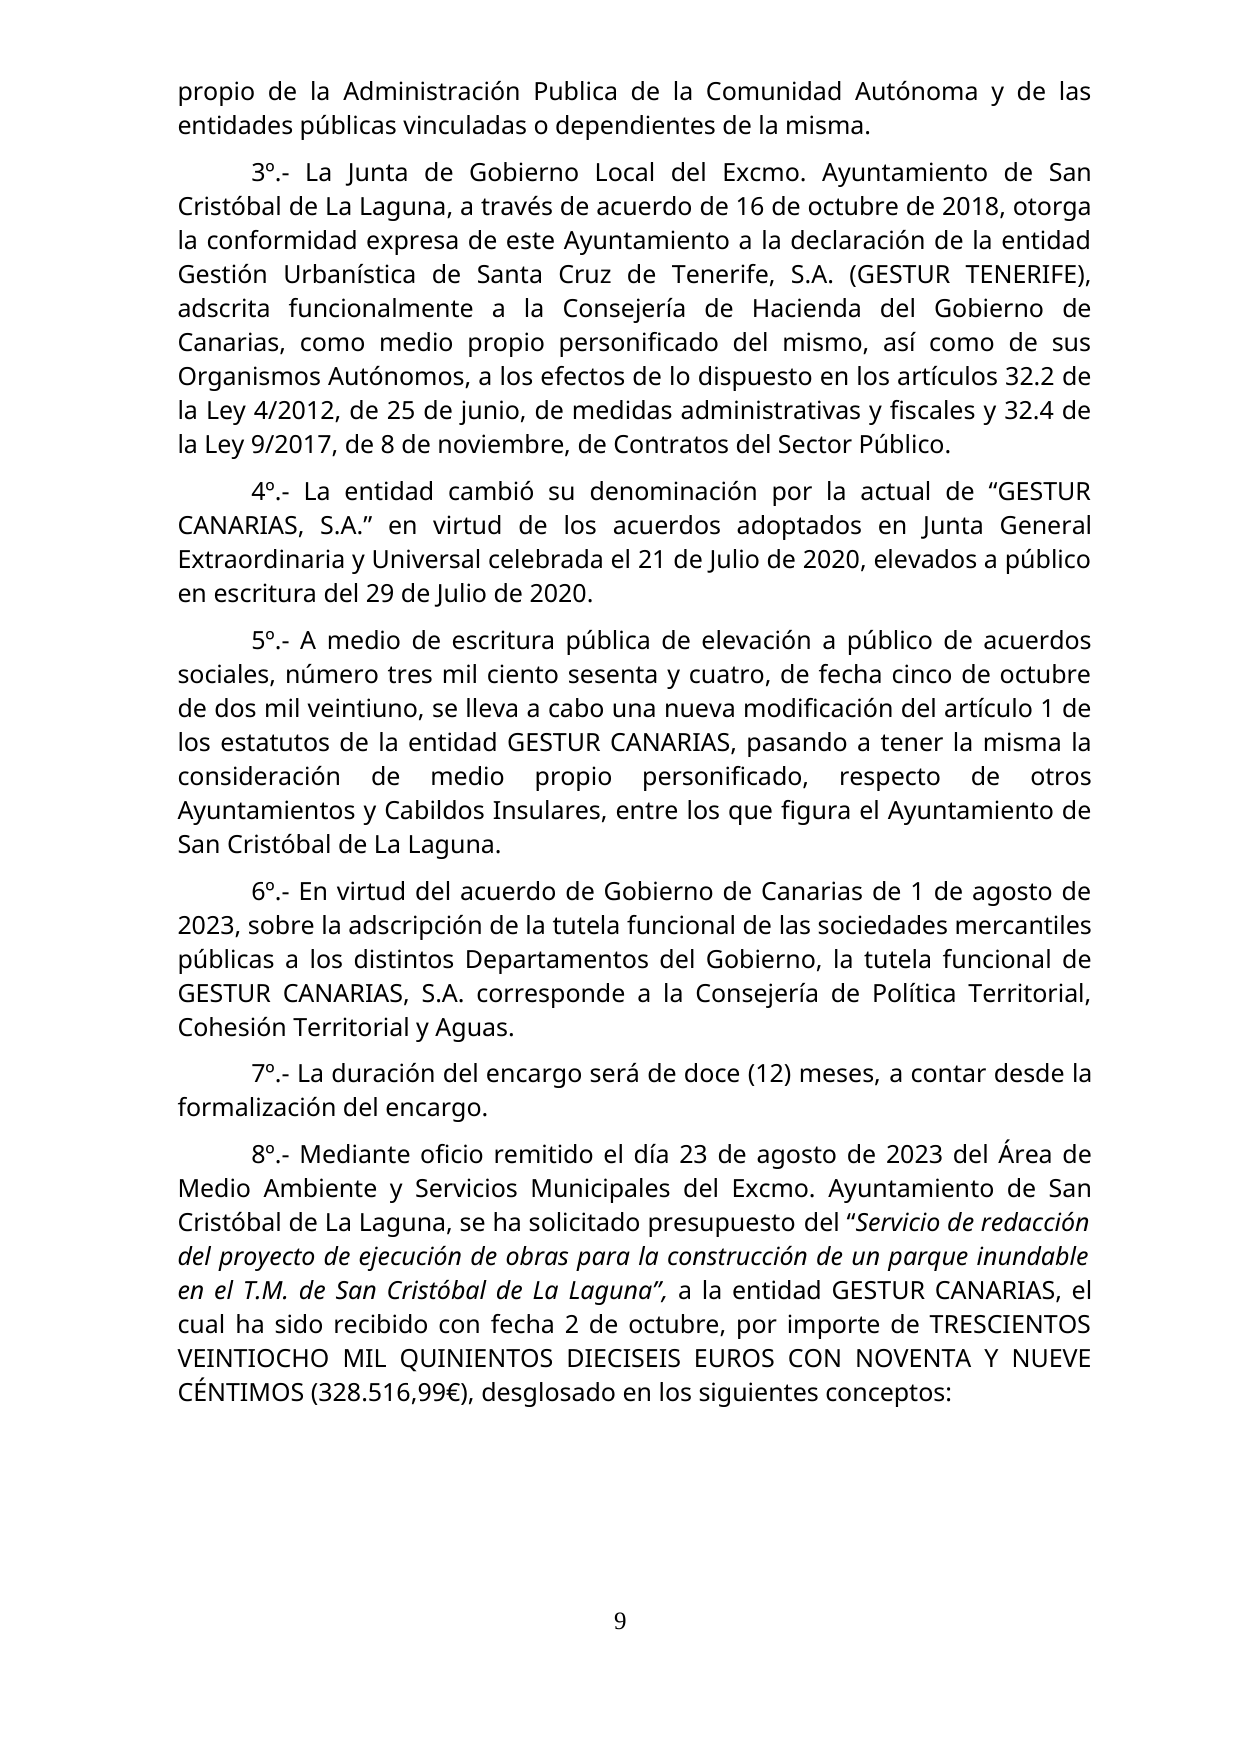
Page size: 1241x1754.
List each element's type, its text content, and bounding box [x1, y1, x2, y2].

text 5º.- A medio de escritura pública de elevación a público de acuerdos sociales, número tres mil ciento sesenta y cuatro, de fecha cinco de octubre de dos mil veintiuno, se lleva a cabo una nueva modificación del artículo 1 de los estatutos de la entidad GESTUR CANARIAS, pasando a tener la misma la consideración de medio propio personificado, respecto de otros Ayuntamientos y Cabildos Insulares, entre los que figura el Ayuntamiento de San Cristóbal de La Laguna. [177, 622, 1093, 861]
text 3º.- La Junta de Gobierno Local del Excmo. Ayuntamiento de San Cristóbal de La Laguna, a través de acuerdo de 16 de octubre de 2018, otorga la conformidad expresa de este Ayuntamiento a la declaración de la entidad Gestión Urbanística de Santa Cruz de Tenerife, S.A. (GESTUR TENERIFE), adscrita funcionalmente a la Consejería de Hacienda del Gobierno de Canarias, como medio propio personificado del mismo, así como de sus Organismos Autónomos, a los efectos de lo dispuesto en los artículos 32.2 de la Ley 4/2012, de 25 de junio, de medidas administrativas y fiscales y 32.4 de la Ley 9/2017, de 8 de noviembre, de Contratos del Sector Público. [177, 154, 1093, 461]
text 8º.- Mediante oficio remitido el día 23 de agosto de 2023 del Área de Medio Ambiente y Servicios Municipales del Excmo. Ayuntamiento de San Cristóbal de La Laguna, se ha solicitado presupuesto del “Servicio de redacción del proyecto de ejecución de obras para la construcción de un parque inundable en el T.M. de San Cristóbal de La Laguna”, a la entidad GESTUR CANARIAS, el cual ha sido recibido con fecha 2 de octubre, por importe de TRESCIENTOS VEINTIOCHO MIL QUINIENTOS DIECISEIS EUROS CON NOVENTA Y NUEVE CÉNTIMOS (328.516,99€), desglosado en los siguientes conceptos: [177, 1137, 1093, 1409]
text 7º.- La duración del encargo será de doce (12) meses, a contar desde la formalización del encargo. [177, 1056, 1093, 1124]
text 4º.- La entidad cambió su denominación por la actual de “GESTUR CANARIAS, S.A.” en virtud de los acuerdos adoptados en Junta General Extraordinaria y Universal celebrada el 21 de Julio de 2020, elevados a público en escritura del 29 de Julio de 2020. [177, 473, 1093, 610]
text 6º.- En virtud del acuerdo de Gobierno de Canarias de 1 de agosto de 2023, sobre la adscripción de la tutela funcional de las sociedades mercantiles públicas a los distintos Departamentos del Gobierno, la tutela funcional de GESTUR CANARIAS, S.A. corresponde a la Consejería de Política Territorial, Cohesión Territorial y Aguas. [177, 873, 1093, 1043]
text propio de la Administración Publica de la Comunidad Autónoma y de las entidades públicas vinculadas o dependientes de la misma. [177, 74, 1093, 142]
